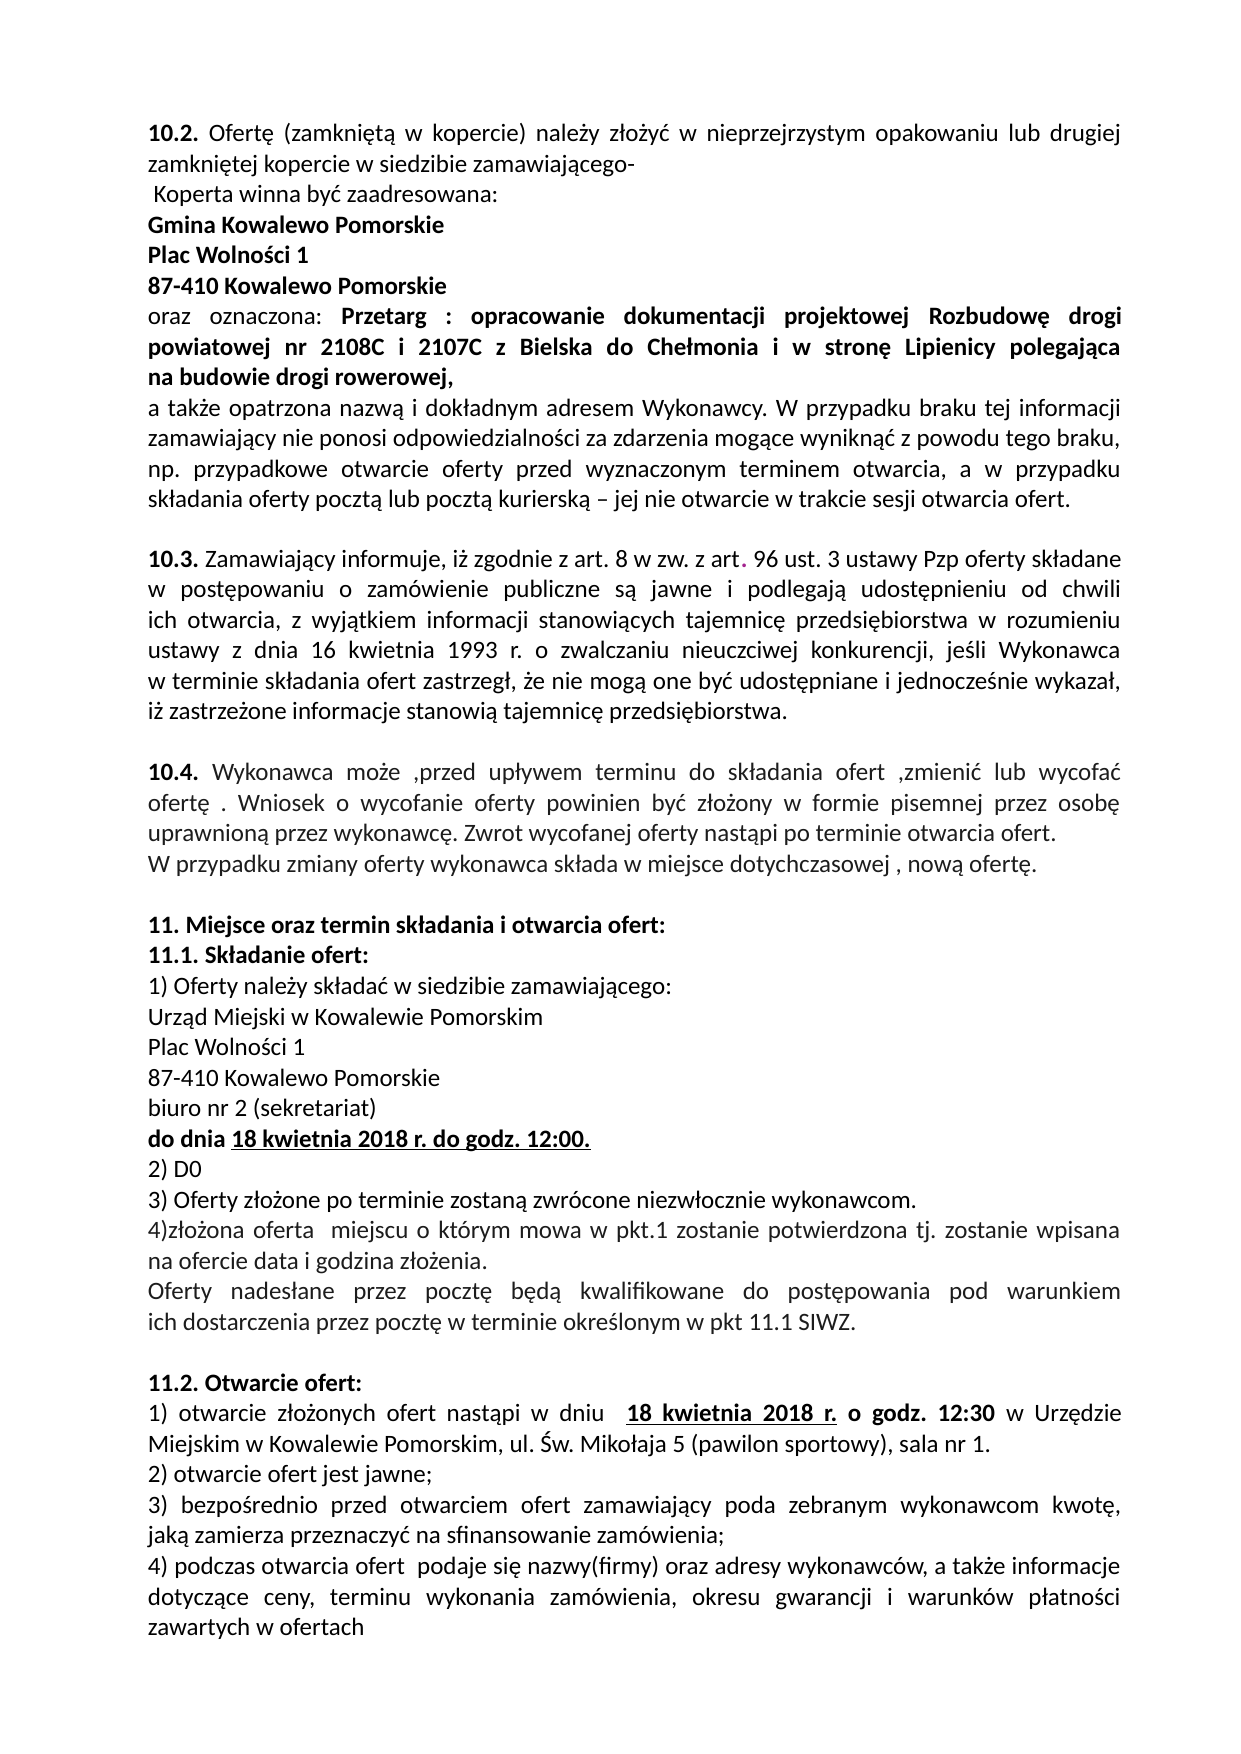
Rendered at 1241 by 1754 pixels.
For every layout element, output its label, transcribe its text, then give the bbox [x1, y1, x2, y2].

text 1) otwarcie złożonych ofert nastąpi w dniu 18 kwietnia 2018 r. o godz. 12:30 w Urzędzie Miejskim w Kowalewie Pomorskim, ul. Św. Mikołaja 5 (pawilon sportowy), sala nr 1. [148, 1397, 1122, 1458]
text Oferty nadesłane przez pocztę będą kwalifikowane do postępowania pod warunkiem ich dostarczenia przez pocztę w terminie określonym w pkt 11.1 SIWZ. [148, 1275, 1122, 1336]
text Plac Wolności 1 [148, 239, 1122, 270]
text Gmina Kowalewo Pomorskie [148, 209, 1122, 239]
text biuro nr 2 (sekretariat) [148, 1092, 1122, 1123]
text Urząd Miejski w Kowalewie Pomorskim [148, 1001, 1122, 1031]
text 4)złożona oferta miejscu o którym mowa w pkt.1 zostanie potwierdzona tj. zostanie wpisana na ofercie data i godzina złożenia. [148, 1214, 1122, 1275]
text 2) D0 [148, 1153, 1122, 1184]
text Plac Wolności 1 [148, 1031, 1122, 1062]
text 10.2. Ofertę (zamkniętą w kopercie) należy złożyć w nieprzejrzystym opakowaniu lub drugiej zamkniętej kopercie w siedzibie zamawiającego- [148, 117, 1122, 178]
text 11.1. Składanie ofert: [148, 940, 1122, 970]
text 10.3. Zamawiający informuje, iż zgodnie z art. 8 w zw. z art. 96 ust. 3 ustawy Pzp oferty składane w postępowaniu o zamówienie publiczne są jawne i podlegają udostępnieniu od chwili ich otwarcia, z wyjątkiem informacji stanowiących tajemnicę przedsiębiorstwa w rozumieniu ustawy z dnia 16 kwietnia 1993 r. o zwalczaniu nieuczciwej konkurencji, jeśli Wykonawca w terminie składania ofert zastrzegł, że nie mogą one być udostępniane i jednocześnie wykazał, iż zastrzeżone informacje stanowią tajemnicę przedsiębiorstwa. [148, 543, 1122, 726]
text oraz oznaczona: Przetarg : opracowanie dokumentacji projektowej Rozbudowę drogi powiatowej nr 2108C i 2107C z Bielska do Chełmonia i w stronę Lipienicy polegająca na budowie drogi rowerowej, [148, 301, 1122, 392]
text 87-410 Kowalewo Pomorskie [148, 1062, 1122, 1092]
text W przypadku zmiany oferty wykonawca składa w miejsce dotychczasowej , nową ofertę. [148, 848, 1122, 879]
text do dnia 18 kwietnia 2018 r. do godz. 12:00. [148, 1123, 1122, 1153]
text 3) Oferty złożone po terminie zostaną zwrócone niezwłocznie wykonawcom. [148, 1184, 1122, 1214]
text Koperta winna być zaadresowana: [148, 178, 1122, 209]
text 4) podczas otwarcia ofert podaje się nazwy(firmy) oraz adresy wykonawców, a także informacje dotyczące ceny, terminu wykonania zamówienia, okresu gwarancji i warunków płatności zawartych w ofertach [148, 1550, 1122, 1642]
text 87-410 Kowalewo Pomorskie [148, 270, 1122, 301]
text 3) bezpośrednio przed otwarciem ofert zamawiający poda zebranym wykonawcom kwotę, jaką zamierza przeznaczyć na sfinansowanie zamówienia; [148, 1489, 1122, 1550]
text 1) Oferty należy składać w siedzibie zamawiającego: [148, 970, 1122, 1001]
text a także opatrzona nazwą i dokładnym adresem Wykonawcy. W przypadku braku tej informacji zamawiający nie ponosi odpowiedzialności za zdarzenia mogące wyniknąć z powodu tego braku, np. przypadkowe otwarcie oferty przed wyznaczonym terminem otwarcia, a w przypadku składania oferty pocztą lub pocztą kurierską – jej nie otwarcie w trakcie sesji otwarcia ofert. [148, 392, 1122, 514]
text 2) otwarcie ofert jest jawne; [148, 1458, 1122, 1489]
text 11.2. Otwarcie ofert: [148, 1367, 1122, 1397]
text 11. Miejsce oraz termin składania i otwarcia ofert: [148, 909, 1122, 940]
text 10.4. Wykonawca może ,przed upływem terminu do składania ofert ,zmienić lub wycofać ofertę . Wniosek o wycofanie oferty powinien być złożony w formie pisemnej przez osobę uprawnioną przez wykonawcę. Zwrot wycofanej oferty nastąpi po terminie otwarcia ofert. [148, 757, 1122, 848]
